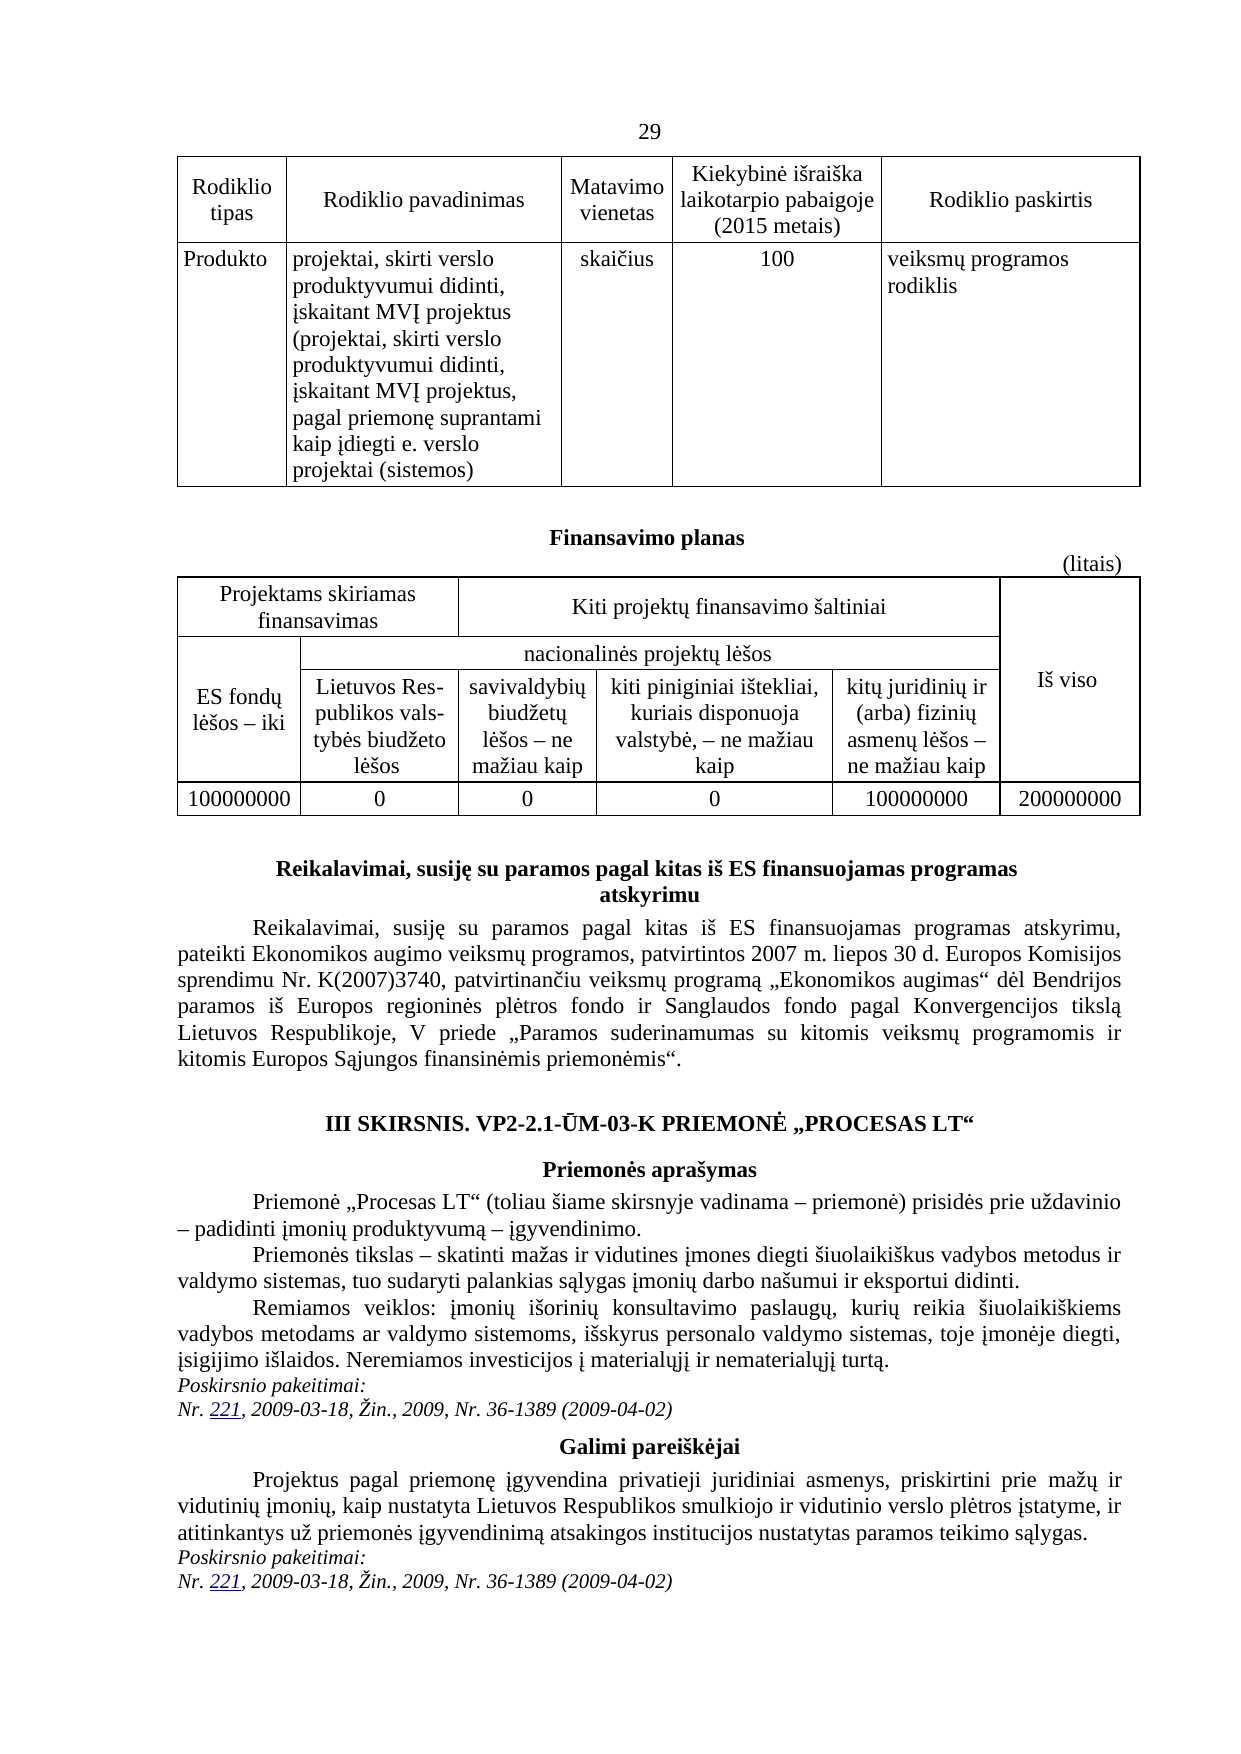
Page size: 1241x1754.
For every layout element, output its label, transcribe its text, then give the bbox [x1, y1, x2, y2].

text Reikalavimai, susiję su paramos pagal kitas iš ES finansuojamas programas atskyrimu [177, 828, 1122, 907]
text Finansavimo planas [177, 524, 1122, 550]
table_cell kitų juridinių ir (arba) fizinių asmenų lėšos – ne mažiau kaip [833, 670, 999, 781]
table_header Projektams skiriamas finansavimas [178, 578, 458, 636]
text Reikalavimai, susiję su paramos pagal kitas iš ES finansuojamas programas atskyrimu, pateikti Ekonomikos augimo veiksmų programos, patvirtintos 2007 m. liepos 30 d. Europos Komisijos sprendimu Nr. K(2007)3740, patvirtinančiu veiksmų programą „Ekonomikos augimas“ dėl Bendrijos paramos iš Europos regioninės plėtros fondo ir Sanglaudos fondo pagal Konvergencijos tikslą Lietuvos Respublikoje, V priede „Paramos suderinamumas su kitomis veiksmų programomis ir kitomis Europos Sąjungos finansinėmis priemonėmis“. [177, 913, 1122, 1072]
text Projektus pagal priemonę įgyvendina privatieji juridiniai asmenys, priskirtini prie mažų ir vidutinių įmonių, kaip nustatyta Lietuvos Respublikos smulkiojo ir vidutinio verslo plėtros įstatyme, ir atitinkantys už priemonės įgyvendinimą atsakingos institucijos nustatytas paramos teikimo sąlygas. [177, 1466, 1122, 1545]
text Nr. 221, 2009-03-18, Žin., 2009, Nr. 36-1389 (2009-04-02) [177, 1569, 1122, 1593]
table_header Rodiklio tipas [178, 157, 286, 242]
text Nr. 221, 2009-03-18, Žin., 2009, Nr. 36-1389 (2009-04-02) [177, 1397, 1122, 1421]
text Poskirsnio pakeitimai: [177, 1545, 1122, 1569]
table_cell 0 [597, 783, 832, 815]
text Poskirsnio pakeitimai: [177, 1373, 1122, 1397]
table_cell veiksmų programos rodiklis [882, 243, 1139, 486]
table_cell 100 [673, 243, 881, 486]
table_header Kiti projektų finansavimo šaltiniai [459, 578, 999, 636]
table_cell Lietuvos Res­publikos vals­ty­bės biudžeto lėšos [301, 670, 458, 781]
table_header Kiekybinė išraiška laikotarpio pabaigoje (2015 metais) [673, 157, 881, 242]
table_header Iš viso [1001, 578, 1139, 781]
text Priemonės aprašymas [177, 1156, 1122, 1182]
table_cell skaičius [562, 243, 672, 486]
table_cell 100000000 [833, 783, 999, 815]
table_header Rodiklio pavadinimas [287, 157, 561, 242]
table_cell ES fondų lėšos – iki [178, 637, 300, 781]
table_cell 100000000 [178, 783, 300, 815]
text Galimi pareiškėjai [177, 1433, 1122, 1460]
text (litais) [177, 550, 1122, 576]
text Remiamos veiklos: įmonių išorinių konsultavimo paslaugų, kurių reikia šiuolaikiškiems vadybos metodams ar valdymo sistemoms, išskyrus personalo valdymo sistemas, toje įmonėje diegti, įsigijimo išlaidos. Neremiamos investicijos į materialųjį ir nematerialųjį turtą. [177, 1294, 1122, 1373]
table_cell projektai, skirti verslo produktyvumui didinti, įskaitant MVĮ projektus (projektai, skirti verslo produktyvumui didinti, įskaitant MVĮ projektus, pagal priemonę suprantami kaip įdiegti e. verslo projektai (sistemos) [287, 243, 561, 486]
table_cell savivaldybių biudžetų lėšos – ne mažiau kaip [459, 670, 596, 781]
table_cell 200000000 [1001, 783, 1139, 815]
text Priemonės tikslas – skatinti mažas ir vidutines įmones diegti šiuolaikiškus vadybos metodus ir valdymo sistemas, tuo sudaryti palankias sąlygas įmonių darbo našumui ir eksportui didinti. [177, 1241, 1122, 1294]
text Priemonė „Procesas LT“ (toliau šiame skirsnyje vadinama – priemonė) prisidės prie uždavinio – padidinti įmonių produktyvumą – įgyvendinimo. [177, 1188, 1122, 1241]
subtitle III SKIRSNIS. VP2-2.1-ŪM-03-K priemonė „pROCESAS LT“ [177, 1111, 1122, 1137]
table_cell kiti piniginiai ištekliai, kuriais disponuoja valstybė, – ne mažiau kaip [597, 670, 832, 781]
table_header Matavimo vienetas [562, 157, 672, 242]
table_header Rodiklio paskirtis [882, 157, 1139, 242]
table_cell nacionalinės projektų lėšos [301, 637, 999, 669]
table_cell Produkto [178, 243, 286, 486]
table_cell 0 [459, 783, 596, 815]
table_cell 0 [301, 783, 458, 815]
